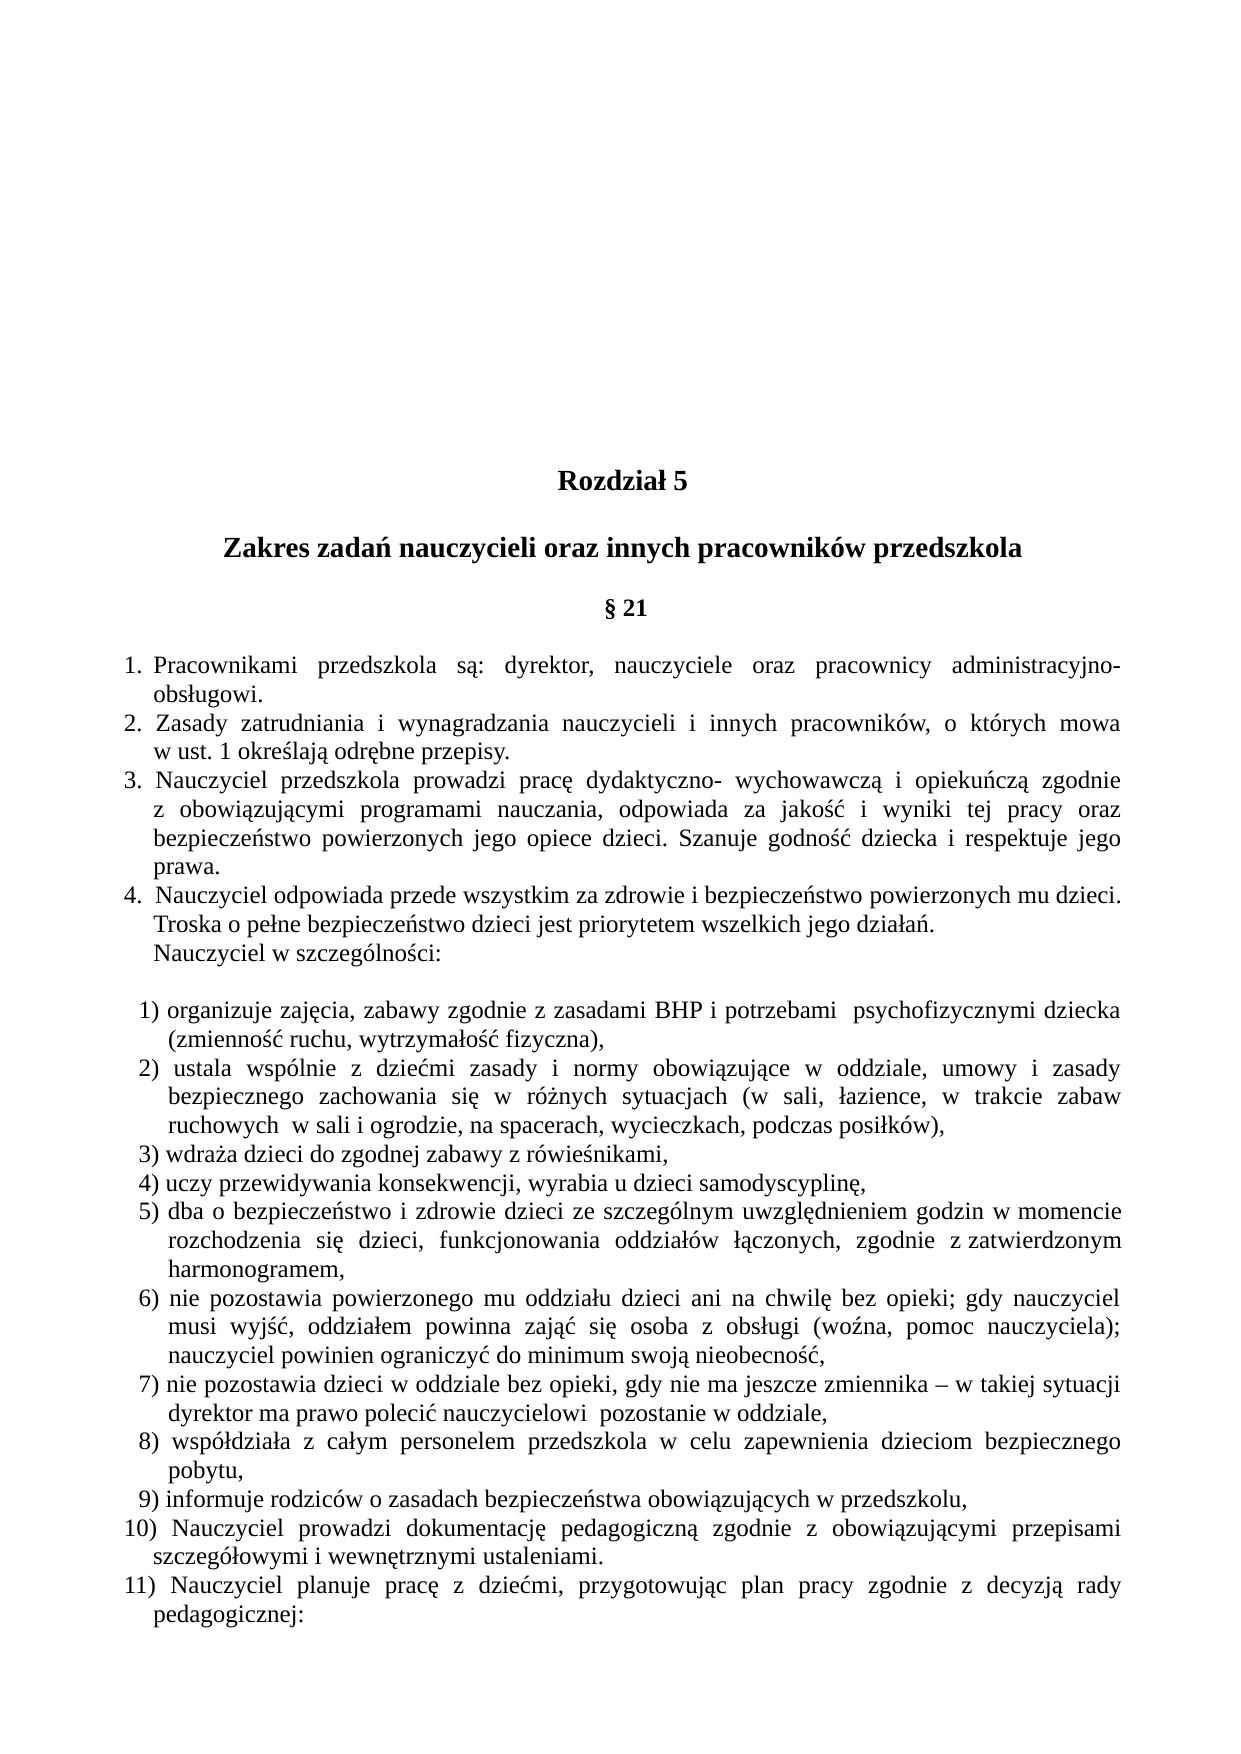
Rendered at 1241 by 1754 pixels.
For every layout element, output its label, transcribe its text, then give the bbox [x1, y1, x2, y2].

text Zakres zadań nauczycieli oraz innych pracowników przedszkola [123, 530, 1122, 564]
text 4) uczy przewidywania konsekwencji, wyrabia u dzieci samodyscyplinę, [138, 1168, 1122, 1196]
text 7) nie pozostawia dzieci w oddziale bez opieki, gdy nie ma jeszcze zmiennika – w takiej sytuacji dyrektor ma prawo polecić nauczycielowi pozostanie w oddziale, [138, 1369, 1122, 1426]
text 2) ustala wspólnie z dziećmi zasady i normy obowiązujące w oddziale, umowy i zasady bezpiecznego zachowania się w różnych sytuacjach (w sali, łazience, w trakcie zabaw ruchowych w sali i ogrodzie, na spacerach, wycieczkach, podczas posiłków), [138, 1053, 1122, 1139]
text § 21 [123, 593, 1122, 621]
text 5) dba o bezpieczeństwo i zdrowie dzieci ze szczególnym uwzględnieniem godzin w momencie rozchodzenia się dzieci, funkcjonowania oddziałów łączonych, zgodnie z zatwierdzonym harmonogramem, [138, 1196, 1122, 1283]
text 11) Nauczyciel planuje pracę z dziećmi, przygotowując plan pracy zgodnie z decyzją rady pedagogicznej: [123, 1570, 1122, 1628]
text 4. Nauczyciel odpowiada przede wszystkim za zdrowie i bezpieczeństwo powierzonych mu dzieci. Troska o pełne bezpieczeństwo dzieci jest priorytetem wszelkich jego działań. [123, 880, 1122, 938]
text 9) informuje rodziców o zasadach bezpieczeństwa obowiązujących w przedszkolu, [138, 1484, 1122, 1513]
text 10) Nauczyciel prowadzi dokumentację pedagogiczną zgodnie z obowiązującymi przepisami szczegółowymi i wewnętrznymi ustaleniami. [123, 1513, 1122, 1570]
text 3. Nauczyciel przedszkola prowadzi pracę dydaktyczno- wychowawczą i opiekuńczą zgodnie z obowiązującymi programami nauczania, odpowiada za jakość i wyniki tej pracy oraz bezpieczeństwo powierzonych jego opiece dzieci. Szanuje godność dziecka i respektuje jego prawa. [123, 765, 1122, 880]
text 6) nie pozostawia powierzonego mu oddziału dzieci ani na chwilę bez opieki; gdy nauczyciel musi wyjść, oddziałem powinna zająć się osoba z obsługi (woźna, pomoc nauczyciela); nauczyciel powinien ograniczyć do minimum swoją nieobecność, [138, 1283, 1122, 1369]
text 2. Zasady zatrudniania i wynagradzania nauczycieli i innych pracowników, o których mowa w ust. 1 określają odrębne przepisy. [123, 708, 1122, 765]
text Rozdział 5 [123, 463, 1122, 497]
text 8) współdziała z całym personelem przedszkola w celu zapewnienia dzieciom bezpiecznego pobytu, [138, 1426, 1122, 1484]
list Pracownikami przedszkola są: dyrektor, nauczyciele oraz pracownicy administracyjno- obsługowi. [123, 650, 1122, 708]
text 1) organizuje zajęcia, zabawy zgodnie z zasadami BHP i potrzebami psychofizycznymi dziecka (zmienność ruchu, wytrzymałość fizyczna), [138, 995, 1122, 1053]
text 3) wdraża dzieci do zgodnej zabawy z rówieśnikami, [138, 1139, 1122, 1168]
text Nauczyciel w szczególności: [153, 938, 1122, 966]
